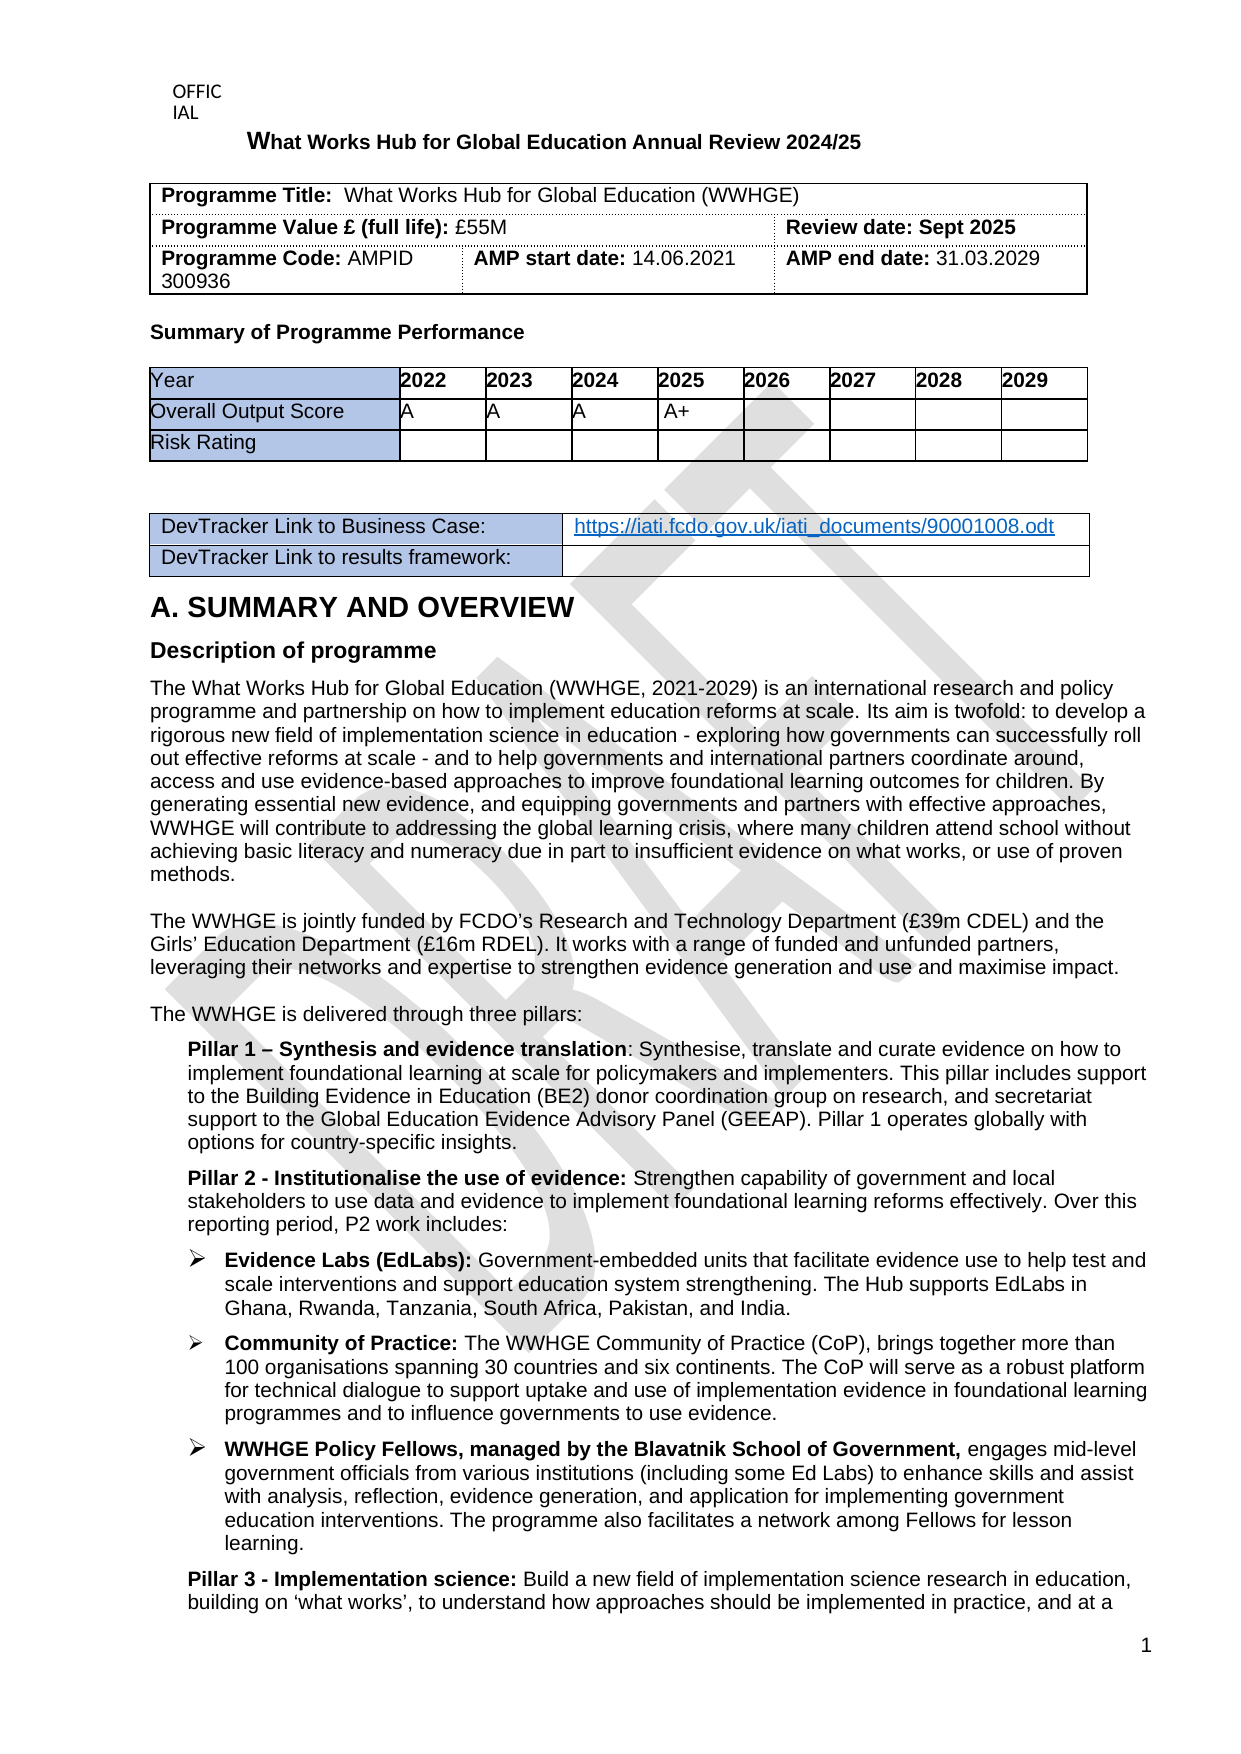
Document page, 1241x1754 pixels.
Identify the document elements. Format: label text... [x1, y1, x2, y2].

text The WWHGE is jointly funded by FCDO’s Research and Technology Department (£39m CDEL) and the Girls’ Education Department (£16m RDEL). It works with a range of funded and unfunded partners, leveraging their networks and expertise to strengthen evidence generation and use and maximise impact. [722, 909, 885, 979]
table_cell [563, 546, 606, 576]
text The What Works Hub for Global Education (WWHGE, 2021-2029) is an international research and policy programme and partnership on how to implement education reforms at scale. Its aim is twofold: to develop a rigorous new field of implementation science in education - exploring how governments can successfully roll out effective reforms at scale - and to help governments and international partners coordinate around, access and use evidence-based approaches to improve foundational learning outcomes for children. By generating essential new evidence, and equipping governments and partners with effective approaches, WWHGE will contribute to addressing the global learning crisis, where many children attend school without achieving basic literacy and numeracy due in part to insufficient evidence on what works, or use of proven methods. [150, 677, 628, 886]
text The What Works Hub for Global Education (WWHGE, 2021-2029) is an international research and policy programme and partnership on how to implement education reforms at scale. Its aim is twofold: to develop a rigorous new field of implementation science in education - exploring how governments can successfully roll out effective reforms at scale - and to help governments and international partners coordinate around, access and use evidence-based approaches to improve foundational learning outcomes for children. By generating essential new evidence, and equipping governments and partners with effective approaches, WWHGE will contribute to addressing the global learning crisis, where many children attend school without achieving basic literacy and numeracy due in part to insufficient evidence on what works, or use of proven methods. [800, 677, 1152, 886]
table_header 2029 [1002, 368, 1087, 398]
table_cell A [573, 400, 657, 429]
table_header Year [151, 368, 399, 398]
text Pillar 1 – Synthesis and evidence translation: Synthesise, translate and curate evidence on how to implement foundational learning at scale for policymakers and implementers. This pillar includes support to the Building Evidence in Education (BE2) donor coordination group on research, and secretariat support to the Global Education Evidence Advisory Panel (GEEAP). Pillar 1 operates globally with options for country-specific insights. [455, 1038, 617, 1154]
text The WWHGE is jointly funded by FCDO’s Research and Technology Department (£39m CDEL) and the Girls’ Education Department (£16m RDEL). It works with a range of funded and unfunded partners, leveraging their networks and expertise to strengthen evidence generation and use and maximise impact. [551, 909, 696, 979]
table_header https://iati.fcdo.gov.uk/iati_documents/90001008.odt [563, 514, 638, 544]
table_header https://iati.fcdo.gov.uk/iati_documents/90001008.odt [819, 514, 1089, 544]
text Pillar 2 - Institutionalise the use of evidence: Strengthen capability of government and local stakeholders to use data and evidence to implement foundational learning reforms effectively. Over this reporting period, P2 work includes: [187, 1166, 410, 1236]
subtitle What Works Hub for Global Education Annual Review 2024/25 [150, 127, 1152, 154]
table_header 2022 [401, 368, 485, 398]
text Pillar 1 – Synthesis and evidence translation: Synthesise, translate and curate evidence on how to implement foundational learning at scale for policymakers and implementers. This pillar includes support to the Building Evidence in Education (BE2) donor coordination group on research, and secretariat support to the Global Education Evidence Advisory Panel (GEEAP). Pillar 1 operates globally with options for country-specific insights. [257, 1038, 514, 1154]
table_cell Overall Output Score [151, 400, 399, 429]
table_header DevTracker Link to Business Case: [150, 514, 562, 544]
table_cell [916, 400, 1001, 429]
text [942, 637, 1152, 663]
table_header 2025 [659, 368, 743, 398]
table_cell [780, 431, 829, 460]
table_cell A [401, 400, 485, 429]
list WWHGE Policy Fellows, managed by the Blavatnik School of Government, engages mid-level government officials from various institutions (including some Ed Labs) to enhance skills and assist with analysis, reflection, evidence generation, and application for implementing government education interventions. The programme also facilitates a network among Fellows for lesson learning. [187, 1437, 1152, 1554]
text Pillar 1 – Synthesis and evidence translation: Synthesise, translate and curate evidence on how to implement foundational learning at scale for policymakers and implementers. This pillar includes support to the Building Evidence in Education (BE2) donor coordination group on research, and secretariat support to the Global Education Evidence Advisory Panel (GEEAP). Pillar 1 operates globally with options for country-specific insights. [187, 1038, 328, 1154]
table_cell AMP end date: 31.03.2029 [775, 245, 1086, 293]
table_header Programme Title: What Works Hub for Global Education (WWHGE) [151, 184, 1086, 214]
text The WWHGE is jointly funded by FCDO’s Research and Technology Department (£39m CDEL) and the Girls’ Education Department (£16m RDEL). It works with a range of funded and unfunded partners, leveraging their networks and expertise to strengthen evidence generation and use and maximise impact. [150, 909, 442, 979]
table_header 2028 [916, 368, 1001, 398]
table_cell Review date: Sept 2025 [775, 214, 1086, 245]
text The WWHGE is jointly funded by FCDO’s Research and Technology Department (£39m CDEL) and the Girls’ Education Department (£16m RDEL). It works with a range of funded and unfunded partners, leveraging their networks and expertise to strengthen evidence generation and use and maximise impact. [843, 909, 1154, 979]
text The WWHGE is delivered through three pillars: [150, 1002, 199, 1025]
table_cell [831, 400, 915, 429]
list Evidence Labs (EdLabs): Government-embedded units that facilitate evidence use to help test and scale interventions and support education system strengthening. The Hub supports EdLabs in Ghana, Rwanda, Tanzania, South Africa, Pakistan, and India. [565, 1249, 1152, 1319]
table_header 2026 [745, 368, 829, 398]
table_cell [792, 400, 829, 429]
list Community of Practice: The WWHGE Community of Practice (CoP), brings together more than 100 organisations spanning 30 countries and six continents. The CoP will serve as a robust platform for technical dialogue to support uptake and use of implementation evidence in foundational learning programmes and to influence governments to use evidence. [187, 1332, 1152, 1425]
text Summary of Programme Performance [150, 320, 1152, 343]
table_header 2024 [573, 368, 657, 398]
text The WWHGE is delivered through three pillars: [604, 1002, 730, 1025]
text A. SUMMARY AND OVERVIEW [150, 591, 607, 623]
text Pillar 1 – Synthesis and evidence translation: Synthesise, translate and curate evidence on how to implement foundational learning at scale for policymakers and implementers. This pillar includes support to the Building Evidence in Education (BE2) donor coordination group on research, and secretariat support to the Global Education Evidence Advisory Panel (GEEAP). Pillar 1 operates globally with options for country-specific insights. [545, 1038, 1152, 1154]
text [633, 591, 883, 623]
text Pillar 3 - Implementation science: Build a new field of implementation science research in education, building on ‘what works’, to understand how approaches should be implemented in practice, and at a scale necessary for transformative and cost-effective outcomes. The four focus countries are: India, Pakistan, Rwanda, and Tanzania with smaller studies in Botswana, Bangladesh, Ghana, Kenya and Sierra Leone. [187, 1567, 1152, 1613]
table_cell [1002, 400, 1087, 429]
table_cell [851, 546, 1089, 576]
text Description of programme [150, 637, 647, 663]
table_cell [1002, 431, 1087, 460]
list Evidence Labs (EdLabs): Government-embedded units that facilitate evidence use to help test and scale interventions and support education system strengthening. The Hub supports EdLabs in Ghana, Rwanda, Tanzania, South Africa, Pakistan, and India. [187, 1249, 493, 1319]
text The WWHGE is delivered through three pillars: [415, 1002, 488, 1025]
text [896, 591, 1152, 623]
table_cell [401, 431, 485, 460]
table_cell [487, 431, 571, 460]
table_cell Risk Rating [151, 431, 399, 460]
table_header https://iati.fcdo.gov.uk/iati_documents/90001008.odt [671, 514, 794, 534]
table_cell Programme Value £ (full life): £55M [151, 214, 774, 245]
table_cell [745, 400, 752, 407]
table_cell A [487, 400, 571, 429]
text Pillar 2 - Institutionalise the use of evidence: Strengthen capability of government and local stakeholders to use data and evidence to implement foundational learning reforms effectively. Over this reporting period, P2 work includes: [385, 1166, 549, 1236]
table_cell [659, 431, 721, 460]
text The What Works Hub for Global Education (WWHGE, 2021-2029) is an international research and policy programme and partnership on how to implement education reforms at scale. Its aim is twofold: to develop a rigorous new field of implementation science in education - exploring how governments can successfully roll out effective reforms at scale - and to help governments and international partners coordinate around, access and use evidence-based approaches to improve foundational learning outcomes for children. By generating essential new evidence, and equipping governments and partners with effective approaches, WWHGE will contribute to addressing the global learning crisis, where many children attend school without achieving basic literacy and numeracy due in part to insufficient evidence on what works, or use of proven methods. [553, 734, 740, 886]
text The WWHGE is jointly funded by FCDO’s Research and Technology Department (£39m CDEL) and the Girls’ Education Department (£16m RDEL). It works with a range of funded and unfunded partners, leveraging their networks and expertise to strengthen evidence generation and use and maximise impact. [416, 909, 534, 979]
text Pillar 2 - Institutionalise the use of evidence: Strengthen capability of government and local stakeholders to use data and evidence to implement foundational learning reforms effectively. Over this reporting period, P2 work includes: [561, 1166, 1152, 1236]
table_cell [661, 546, 836, 576]
table_cell Programme Code: AMPID 300936 [151, 245, 462, 293]
table_cell DevTracker Link to results framework: [150, 546, 562, 576]
table_cell [831, 431, 915, 460]
table_cell AMP start date: 14.06.2021 [462, 245, 774, 293]
table_cell A+ [659, 400, 743, 429]
table_header 2027 [831, 368, 915, 398]
table_header 2023 [487, 368, 571, 398]
text [666, 637, 923, 663]
table_cell [916, 431, 1001, 460]
text The What Works Hub for Global Education (WWHGE, 2021-2029) is an international research and policy programme and partnership on how to implement education reforms at scale. Its aim is twofold: to develop a rigorous new field of implementation science in education - exploring how governments can successfully roll out effective reforms at scale - and to help governments and international partners coordinate around, access and use evidence-based approaches to improve foundational learning outcomes for children. By generating essential new evidence, and equipping governments and partners with effective approaches, WWHGE will contribute to addressing the global learning crisis, where many children attend school without achieving basic literacy and numeracy due in part to insufficient evidence on what works, or use of proven methods. [527, 677, 870, 886]
text The WWHGE is delivered through three pillars: [229, 1002, 391, 1025]
table_cell [573, 431, 657, 460]
text The WWHGE is delivered through three pillars: [751, 1002, 1152, 1025]
